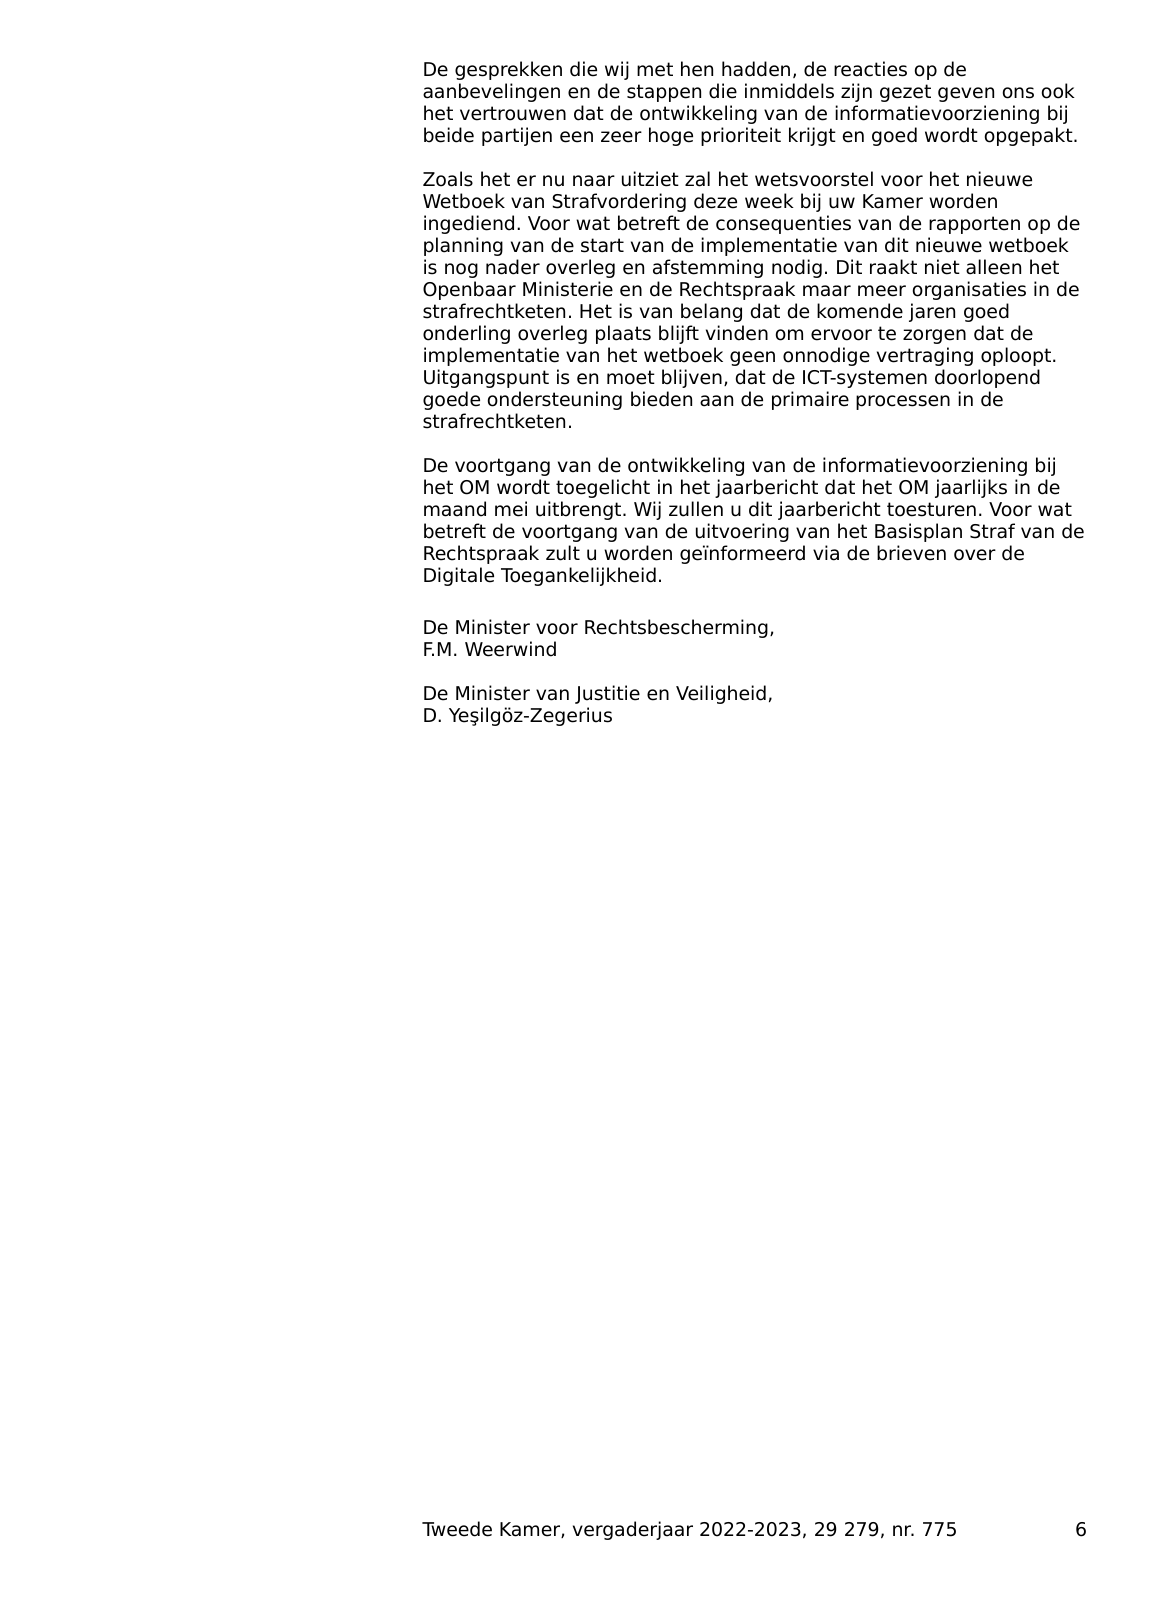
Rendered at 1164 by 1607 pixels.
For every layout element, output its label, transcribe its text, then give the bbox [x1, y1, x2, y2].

text Uitgangspunt is en moet blijven, dat de ICT-systemen doorlopend goede ondersteuning bieden aan de primaire processen in de strafrechtketen. [422, 367, 1087, 433]
text De Minister van Justitie en Veiligheid, D. Yeşilgöz-Zegerius [422, 683, 1087, 727]
text De Minister voor Rechtsbescherming, F.M. Weerwind [422, 617, 1087, 661]
text Zoals het er nu naar uitziet zal het wetsvoorstel voor het nieuwe Wetboek van Strafvordering deze week bij uw Kamer worden ingediend. Voor wat betreft de consequenties van de rapporten op de planning van de start van de implementatie van dit nieuwe wetboek is nog nader overleg en afstemming nodig. Dit raakt niet alleen het Openbaar Ministerie en de Rechtspraak maar meer organisaties in de strafrechtketen. Het is van belang dat de komende jaren goed onderling overleg plaats blijft vinden om ervoor te zorgen dat de implementatie van het wetboek geen onnodige vertraging oploopt. [422, 169, 1087, 367]
text De gesprekken die wij met hen hadden, de reacties op de aanbevelingen en de stappen die inmiddels zijn gezet geven ons ook het vertrouwen dat de ontwikkeling van de informatievoorziening bij beide partijen een zeer hoge prioriteit krijgt en goed wordt opgepakt. [422, 59, 1087, 147]
text De voortgang van de ontwikkeling van de informatievoorziening bij het OM wordt toegelicht in het jaarbericht dat het OM jaarlijks in de maand mei uitbrengt. Wij zullen u dit jaarbericht toesturen. Voor wat betreft de voortgang van de uitvoering van het Basisplan Straf van de Rechtspraak zult u worden geïnformeerd via de brieven over de Digitale Toegankelijkheid. [422, 455, 1087, 587]
